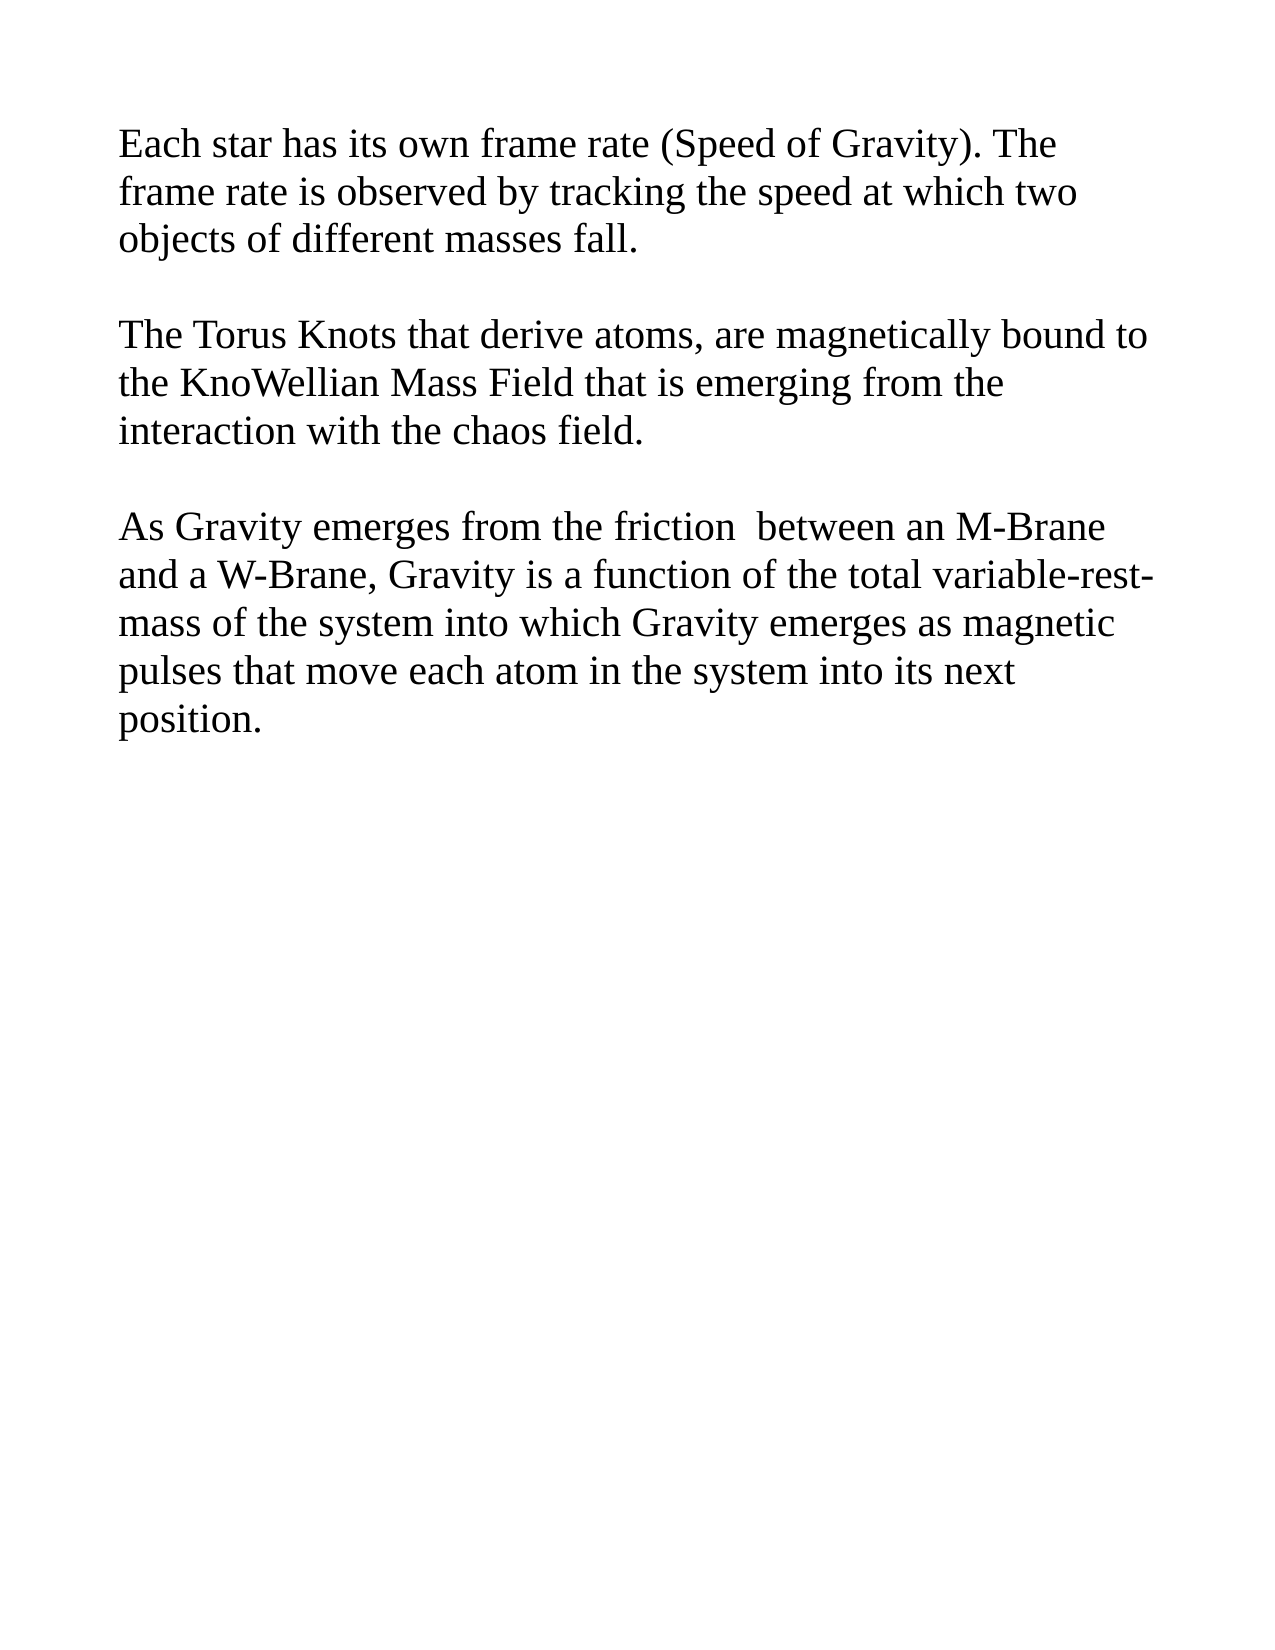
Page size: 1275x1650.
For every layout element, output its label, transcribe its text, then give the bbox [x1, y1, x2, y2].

text As Gravity emerges from the friction between an M-Brane and a W-Brane, Gravity is a function of the total variable-rest-mass of the system into which Gravity emerges as magnetic pulses that move each atom in the system into its next position. [118, 501, 1157, 741]
text The Torus Knots that derive atoms, are magnetically bound to the KnoWellian Mass Field that is emerging from the interaction with the chaos field. [118, 310, 1157, 453]
text Each star has its own frame rate (Speed of Gravity). The frame rate is observed by tracking the speed at which two objects of different masses fall. [118, 118, 1157, 262]
